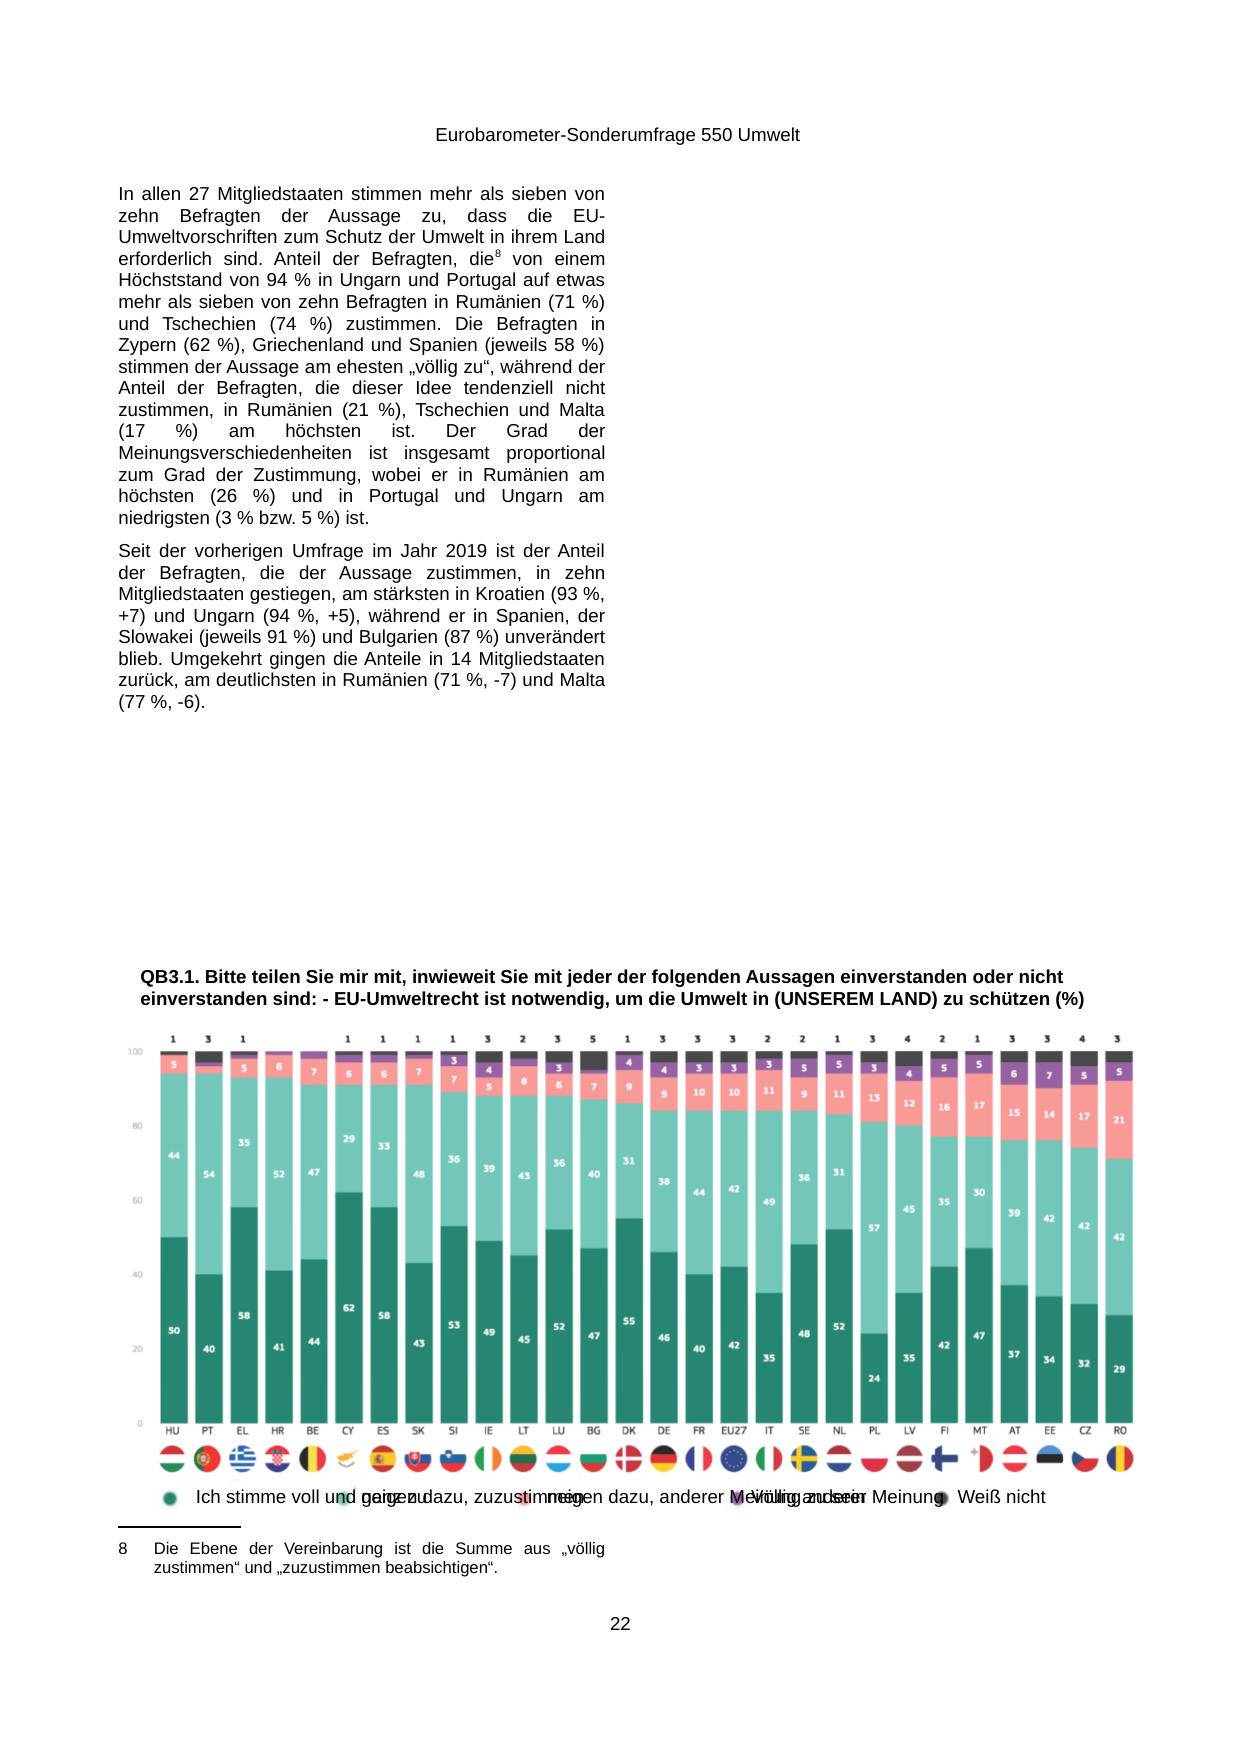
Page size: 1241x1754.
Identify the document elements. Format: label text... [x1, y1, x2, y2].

text Die Ebene der Vereinbarung ist die Summe aus „völlig zustimmen“ und „zuzustimmen beabsichtigen“. [118, 1538, 605, 1577]
text Seit der vorherigen Umfrage im Jahr 2019 ist der Anteil der Befragten, die der Aussage zustimmen, in zehn Mitgliedstaaten gestiegen, am stärksten in Kroatien (93 %, +7) und Ungarn (94 %, +5), während er in Spanien, der Slowakei (jeweils 91 %) und Bulgarien (87 %) unverändert blieb. Umgekehrt gingen die Anteile in 14 Mitgliedstaaten zurück, am deutlichsten in Rumänien (71 %, -7) und Malta (77 %, -6). [118, 540, 605, 712]
text In allen 27 Mitgliedstaaten stimmen mehr als sieben von zehn Befragten der Aussage zu, dass die EU-Umweltvorschriften zum Schutz der Umwelt in ihrem Land erforderlich sind. Anteil der Befragten, die von einem Höchststand von 94 % in Ungarn und Portugal auf etwas mehr als sieben von zehn Befragten in Rumänien (71 %) und Tschechien (74 %) zustimmen. Die Befragten in Zypern (62 %), Griechenland und Spanien (jeweils 58 %) stimmen der Aussage am ehesten „völlig zu“, während der Anteil der Befragten, die dieser Idee tendenziell nicht zustimmen, in Rumänien (21 %), Tschechien und Malta (17 %) am höchsten ist. Der Grad der Meinungsverschiedenheiten ist insgesamt proportional zum Grad der Zustimmung, wobei er in Rumänien am höchsten (26 %) und in Portugal und Ungarn am niedrigsten (3 % bzw. 5 %) ist. [118, 183, 605, 528]
picture [122, 1030, 1145, 1512]
